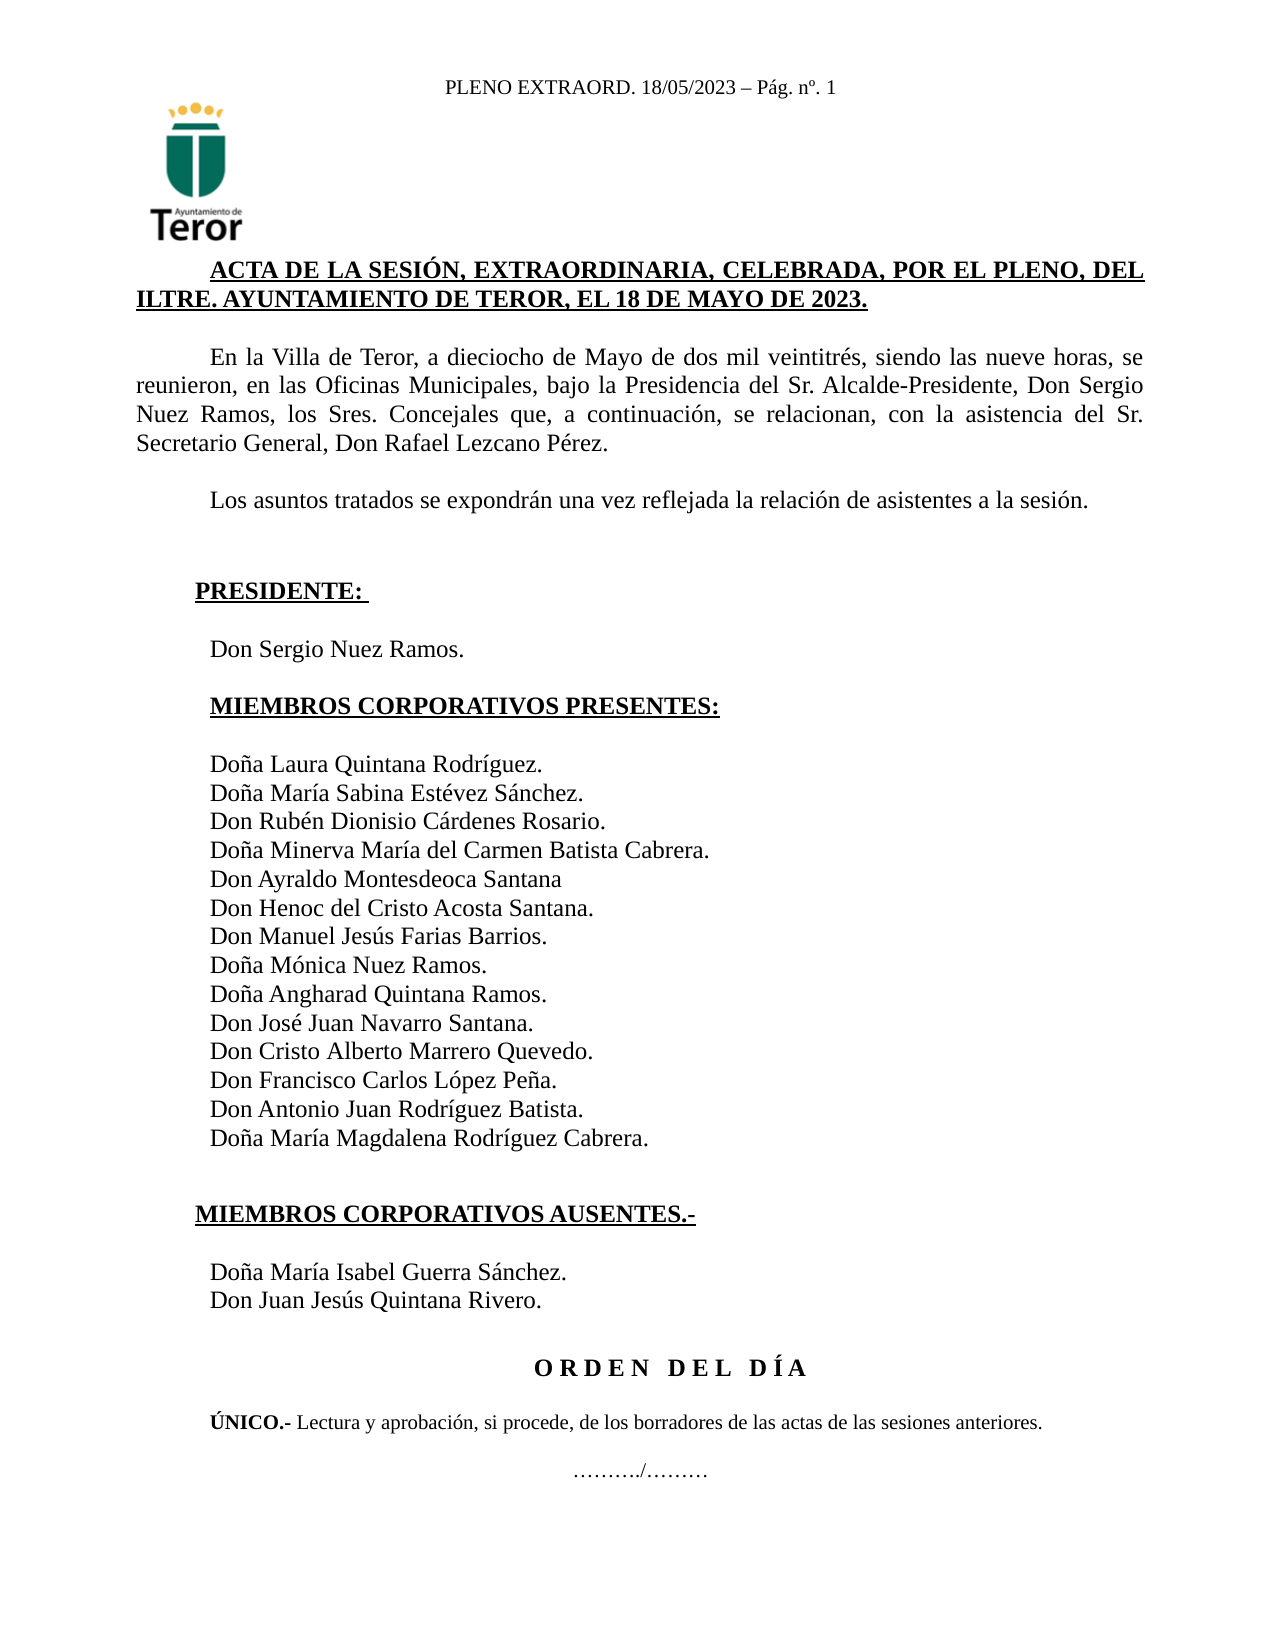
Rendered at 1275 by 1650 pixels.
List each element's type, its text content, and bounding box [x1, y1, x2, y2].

text Don Rubén Dionisio Cárdenes Rosario. [136, 806, 1145, 835]
text Doña Angharad Quintana Ramos. [136, 979, 1145, 1008]
text Don Juan Jesús Quintana Rivero. [136, 1286, 1145, 1314]
text Los asuntos tratados se expondrán una vez reflejada la relación de asistentes a la sesión. [136, 485, 1145, 514]
text Don Cristo Alberto Marrero Quevedo. [136, 1036, 1145, 1065]
text Doña María Isabel Guerra Sánchez. [136, 1257, 1145, 1286]
text Don Ayraldo Montesdeoca Santana [136, 864, 1145, 893]
text MIEMBROS CORPORATIVOS AUSENTES.- [136, 1199, 1145, 1228]
text Don Francisco Carlos López Peña. [136, 1065, 1145, 1094]
text Don Henoc del Cristo Acosta Santana. [136, 893, 1145, 921]
text Don Sergio Nuez Ramos. [136, 634, 1145, 663]
text PRESIDENTE: [136, 576, 1145, 605]
text Doña Laura Quintana Rodríguez. [136, 749, 1145, 778]
text Don José Juan Navarro Santana. [136, 1008, 1145, 1036]
text Doña Mónica Nuez Ramos. [136, 950, 1145, 979]
text ÚNICO.- Lectura y aprobación, si procede, de los borradores de las actas de las sesiones anteriores. [136, 1410, 1145, 1458]
text Don Manuel Jesús Farias Barrios. [136, 921, 1145, 950]
text MIEMBROS CORPORATIVOS PRESENTES: [136, 691, 1145, 720]
text Don Antonio Juan Rodríguez Batista. [136, 1094, 1145, 1123]
text En la Villa de Teror, a dieciocho de Mayo de dos mil veintitrés, siendo las nueve horas, se reunieron, en las Oficinas Municipales, bajo la Presidencia del Sr. Alcalde-Presidente, Don Sergio Nuez Ramos, los Sres. Concejales que, a continuación, se relacionan, con la asistencia del Sr. Secretario General, Don Rafael Lezcano Pérez. [136, 342, 1145, 457]
text ACTA DE LA SESIÓN, EXTRAORDINARIA, CELEBRADA, POR EL PLENO, DEL ILTRE. AYUNTAMIENTO DE TEROR, EL 18 DE MAYO DE 2023. [136, 255, 1145, 313]
text Doña María Sabina Estévez Sánchez. [136, 778, 1145, 806]
text ………./……… [136, 1458, 1145, 1482]
text O R D E N D E L D Í A [136, 1353, 1145, 1381]
text Doña María Magdalena Rodríguez Cabrera. [136, 1123, 1145, 1151]
text Doña Minerva María del Carmen Batista Cabrera. [136, 835, 1145, 864]
